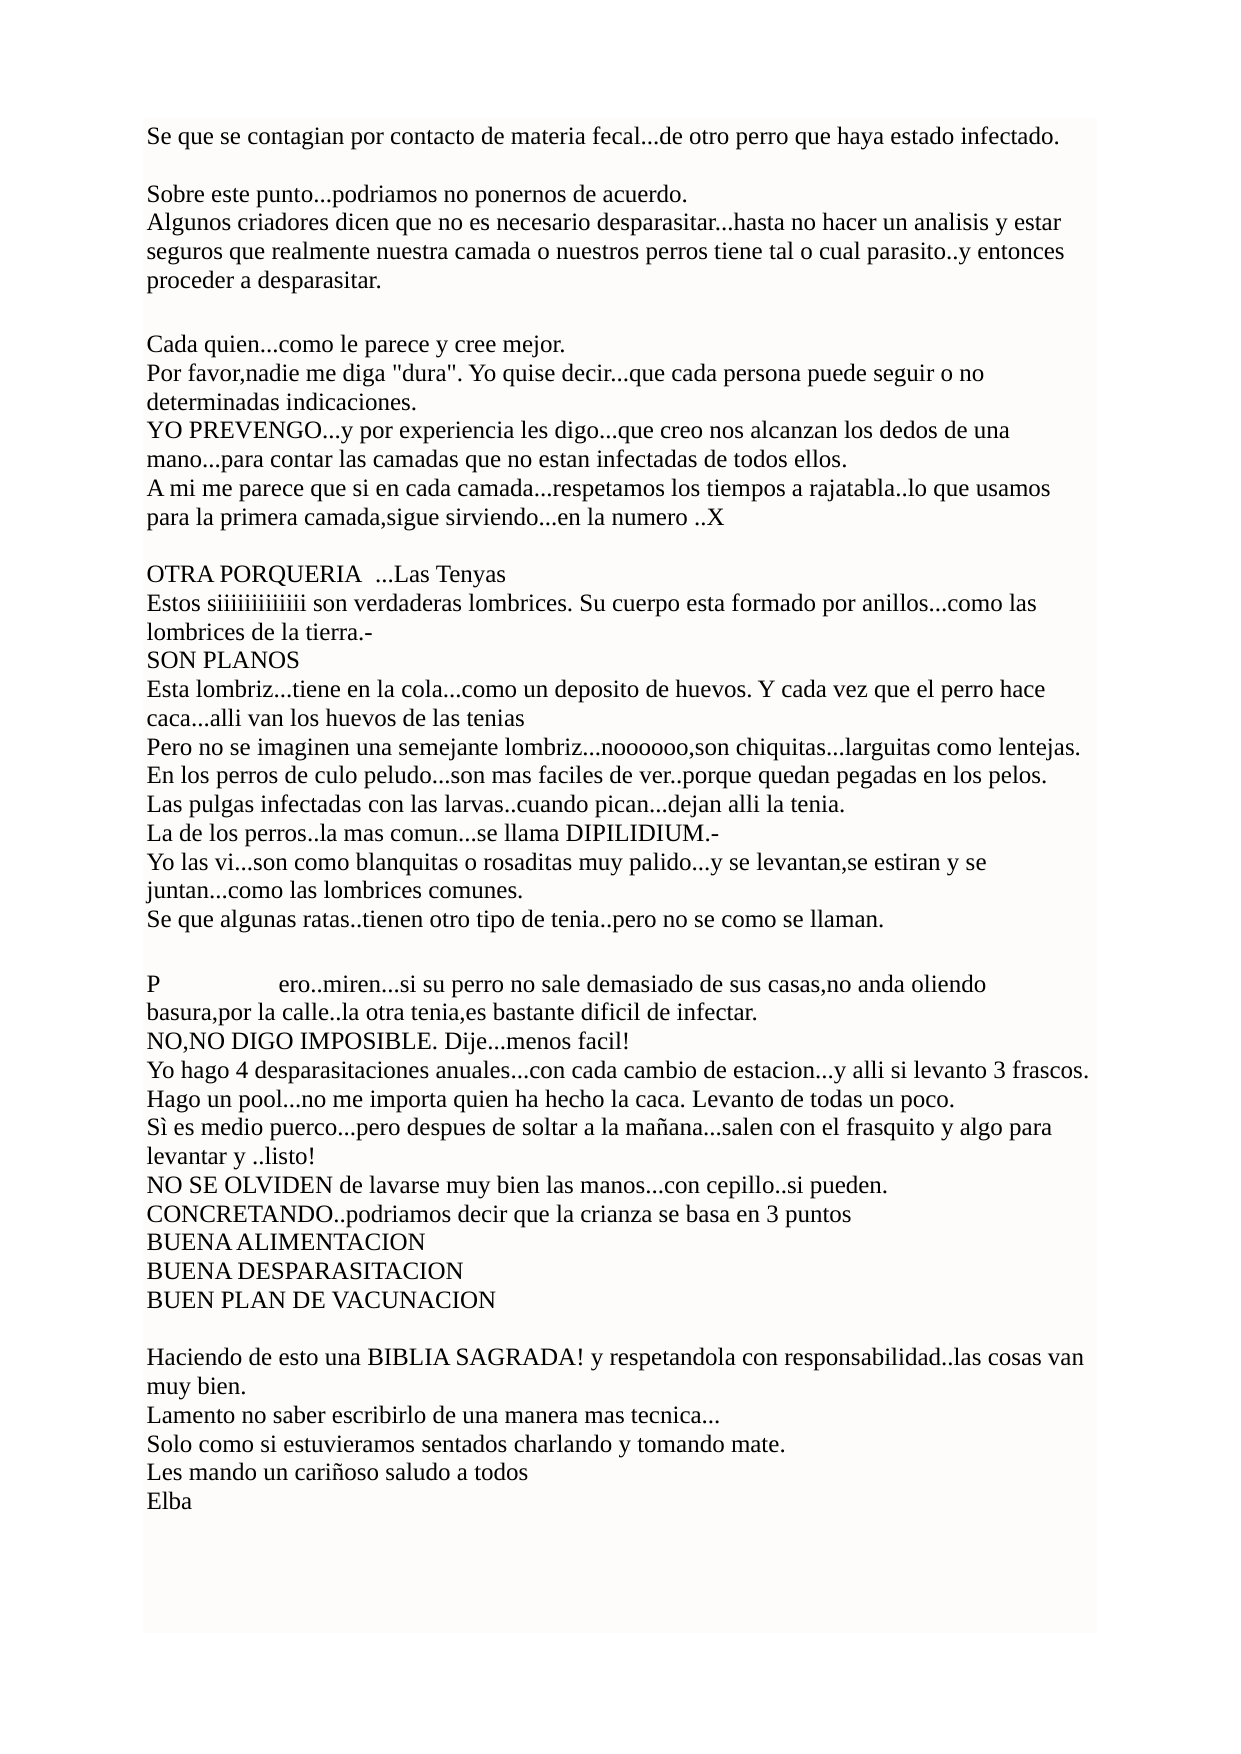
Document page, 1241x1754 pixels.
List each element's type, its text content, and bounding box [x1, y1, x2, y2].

table_cell Se que se contagian por contacto de materia fecal...de otro perro que haya estado infectado. Sobre este punto...podriamos no ponernos de acuerdo. Algunos criadores dicen que no es necesario desparasitar...hasta no hacer un analisis y estar seguros que realmente nuestra camada o nuestros perros tiene tal o cual parasito..y entonces proceder a desparasitar. Cada quien...como le parece y cree mejor. Por favor,nadie me diga "dura". Yo quise decir...que cada persona puede seguir o no determinadas indicaciones. YO PREVENGO...y por experiencia les digo...que creo nos alcanzan los dedos de una mano...para contar las camadas que no estan infectadas de todos ellos. A mi me parece que si en cada camada...respetamos los tiempos a rajatabla..lo que usamos para la primera camada,sigue sirviendo...en la numero ..X OTRA PORQUERIA ...Las Tenyas Estos siiiiiiiiiiiii son verdaderas lombrices. Su cuerpo esta formado por anillos...como las lombrices de la tierra.- SON PLANOS Esta lombriz...tiene en la cola...como un deposito de huevos. Y cada vez que el perro hace caca...alli van los huevos de las tenias Pero no se imaginen una semejante lombriz...noooooo,son chiquitas...larguitas como lentejas. En los perros de culo peludo...son mas faciles de ver..porque quedan pegadas en los pelos. Las pulgas infectadas con las larvas..cuando pican...dejan alli la tenia. La de los perros..la mas comun...se llama DIPILIDIUM.- Yo las vi...son como blanquitas o rosaditas muy palido...y se levantan,se estiran y se juntan...como las lombrices comunes. Se que algunas ratas..tienen otro tipo de tenia..pero no se como se llaman. Pero..miren...si su perro no sale demasiado de sus casas,no anda oliendo basura,por la calle..la otra tenia,es bastante dificil de infectar. NO,NO DIGO IMPOSIBLE. Dije...menos facil! Yo hago 4 desparasitaciones anuales...con cada cambio de estacion...y alli si levanto 3 frascos. Hago un pool...no me importa quien ha hecho la caca. Levanto de todas un poco. Sì es medio puerco...pero despues de soltar a la mañana...salen con el frasquito y algo para levantar y ..listo! NO SE OLVIDEN de lavarse muy bien las manos...con cepillo..si pueden. CONCRETANDO..podriamos decir que la crianza se basa en 3 puntos BUENA ALIMENTACION BUENA DESPARASITACION BUEN PLAN DE VACUNACION Haciendo de esto una BIBLIA SAGRADA! y respetandola con responsabilidad..las cosas van muy bien. Lamento no saber escribirlo de una manera mas tecnica... Solo como si estuvieramos sentados charlando y tomando mate. Les mando un cariñoso saludo a todos Elba [143, 118, 1097, 1633]
